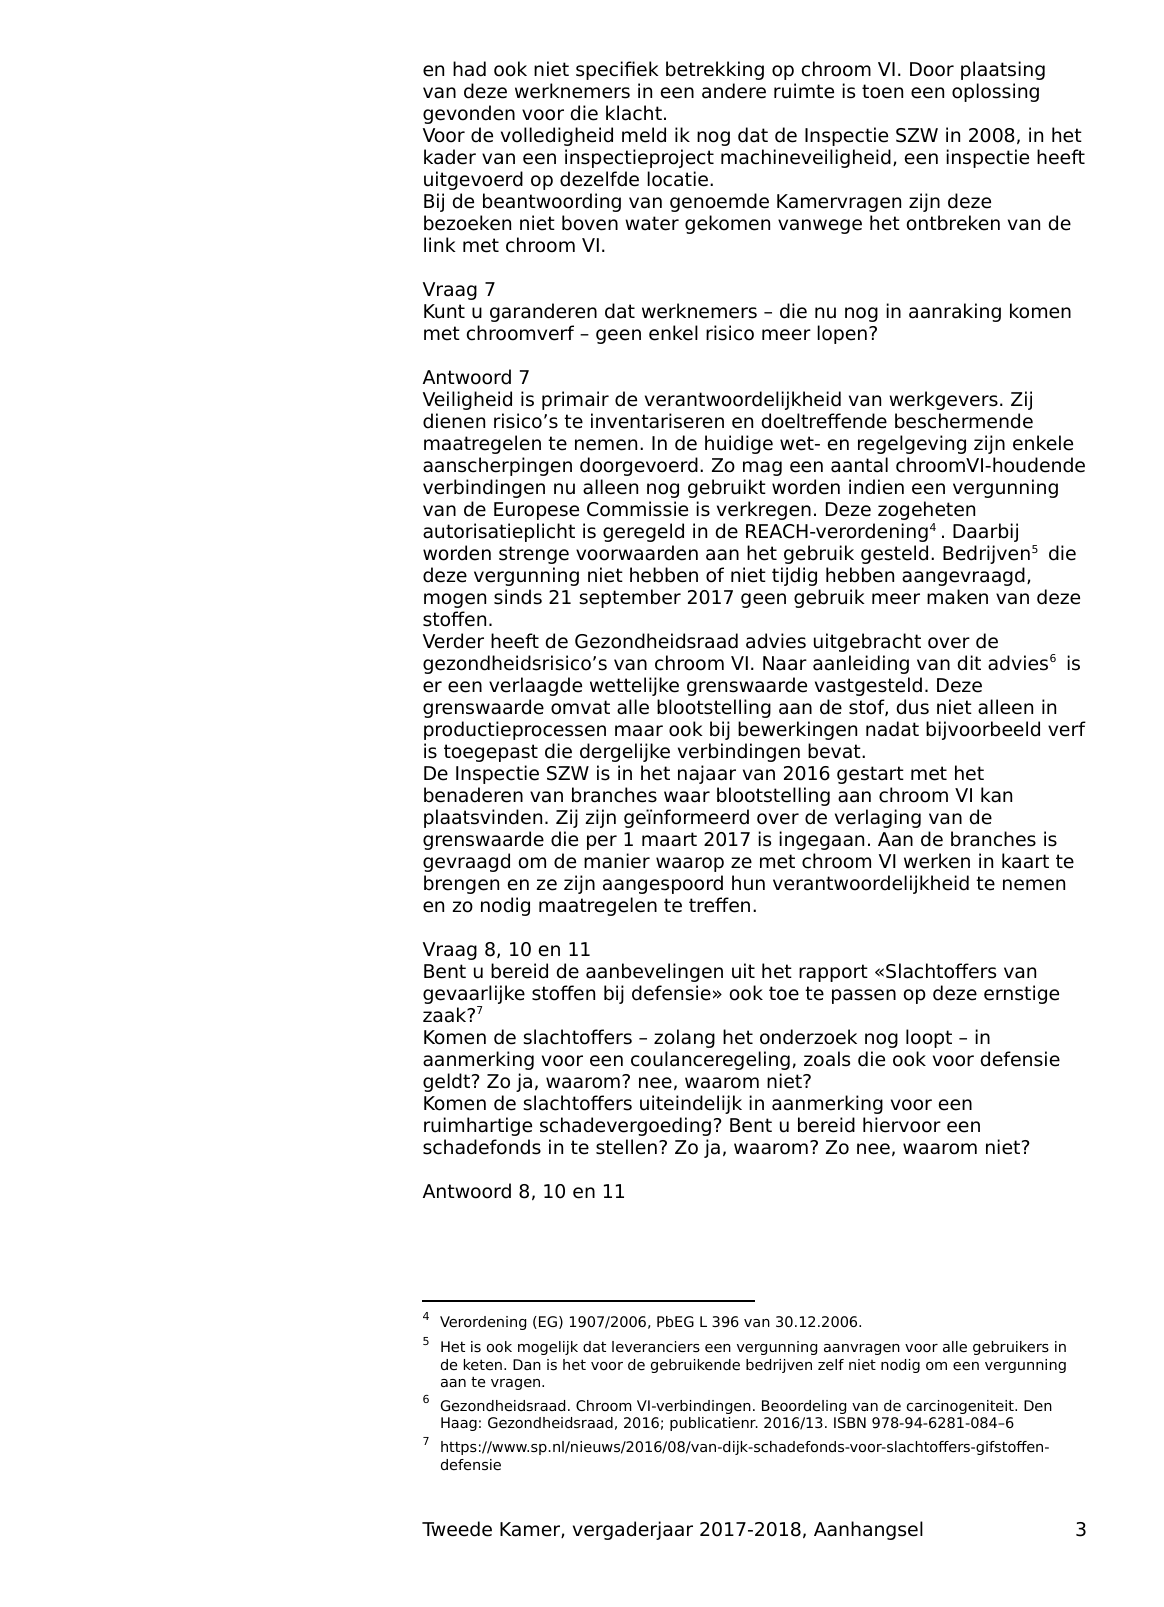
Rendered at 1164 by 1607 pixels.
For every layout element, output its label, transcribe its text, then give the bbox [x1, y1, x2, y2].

text Het is ook mogelijk dat leveranciers een vergunning aanvragen voor alle gebruikers in de keten. Dan is het voor de gebruikende bedrijven zelf niet nodig om een vergunning aan te vragen. [422, 1335, 1087, 1391]
text Verder heeft de Gezondheidsraad advies uitgebracht over de gezondheidsrisico’s van chroom VI. Naar aanleiding van dit advies is er een verlaagde wettelijke grenswaarde vastgesteld. Deze grenswaarde omvat alle blootstelling aan de stof, dus niet alleen in productieprocessen maar ook bij bewerkingen nadat bijvoorbeeld verf is toegepast die dergelijke verbindingen bevat. [422, 631, 1087, 763]
text Bij de beantwoording van genoemde Kamervragen zijn deze bezoeken niet boven water gekomen vanwege het ontbreken van de link met chroom VI. [422, 191, 1087, 257]
text en had ook niet specifiek betrekking op chroom VI. Door plaatsing van deze werknemers in een andere ruimte is toen een oplossing gevonden voor die klacht. [422, 59, 1087, 125]
text Kunt u garanderen dat werknemers – die nu nog in aanraking komen met chroomverf – geen enkel risico meer lopen? [422, 301, 1087, 345]
text Antwoord 8, 10 en 11 [422, 1181, 1087, 1203]
text Veiligheid is primair de verantwoordelijkheid van werkgevers. Zij dienen risico’s te inventariseren en doeltreffende beschermende maatregelen te nemen. In de huidige wet- en regelgeving zijn enkele aanscherpingen doorgevoerd. Zo mag een aantal chroomVI-houdende verbindingen nu alleen nog gebruikt worden indien een vergunning van de Europese Commissie is verkregen. Deze zogeheten autorisatieplicht is geregeld in de REACH-verordening. Daarbij worden strenge voorwaarden aan het gebruik gesteld. Bedrijven die deze vergunning niet hebben of niet tijdig hebben aangevraagd, mogen sinds 21 september 2017 geen gebruik meer maken van deze stoffen. [422, 389, 1087, 631]
text Antwoord 7 [422, 367, 1087, 389]
text https://www.sp.nl/nieuws/2016/08/van-dijk-schadefonds-voor-slachtoffers-gifstoffen-defensie [422, 1435, 1087, 1474]
text Komen de slachtoffers – zolang het onderzoek nog loopt – in aanmerking voor een coulanceregeling, zoals die ook voor defensie geldt? Zo ja, waarom? nee, waarom niet? [422, 1027, 1087, 1093]
text Vraag 7 [422, 279, 1087, 301]
text De Inspectie SZW is in het najaar van 2016 gestart met het benaderen van branches waar blootstelling aan chroom VI kan plaatsvinden. Zij zijn geïnformeerd over de verlaging van de grenswaarde die per 1 maart 2017 is ingegaan. Aan de branches is gevraagd om de manier waarop ze met chroom VI werken in kaart te brengen en ze zijn aangespoord hun verantwoordelijkheid te nemen en zo nodig maatregelen te treffen. [422, 763, 1087, 917]
text Gezondheidsraad. Chroom VI-verbindingen. Beoordeling van de carcinogeniteit. Den Haag: Gezondheidsraad, 2016; publicatienr. 2016/13. ISBN 978-94-6281-084–6 [422, 1393, 1087, 1432]
text Bent u bereid de aanbevelingen uit het rapport «Slachtoffers van gevaarlijke stoffen bij defensie» ook toe te passen op deze ernstige zaak? [422, 961, 1087, 1027]
text Komen de slachtoffers uiteindelijk in aanmerking voor een ruimhartige schadevergoeding? Bent u bereid hiervoor een schadefonds in te stellen? Zo ja, waarom? Zo nee, waarom niet? [422, 1093, 1087, 1159]
text Verordening (EG) 1907/2006, PbEG L 396 van 30.12.2006. [422, 1310, 1087, 1332]
text Vraag 8, 10 en 11 [422, 939, 1087, 961]
text Voor de volledigheid meld ik nog dat de Inspectie SZW in 2008, in het kader van een inspectieproject machineveiligheid, een inspectie heeft uitgevoerd op dezelfde locatie. [422, 125, 1087, 191]
